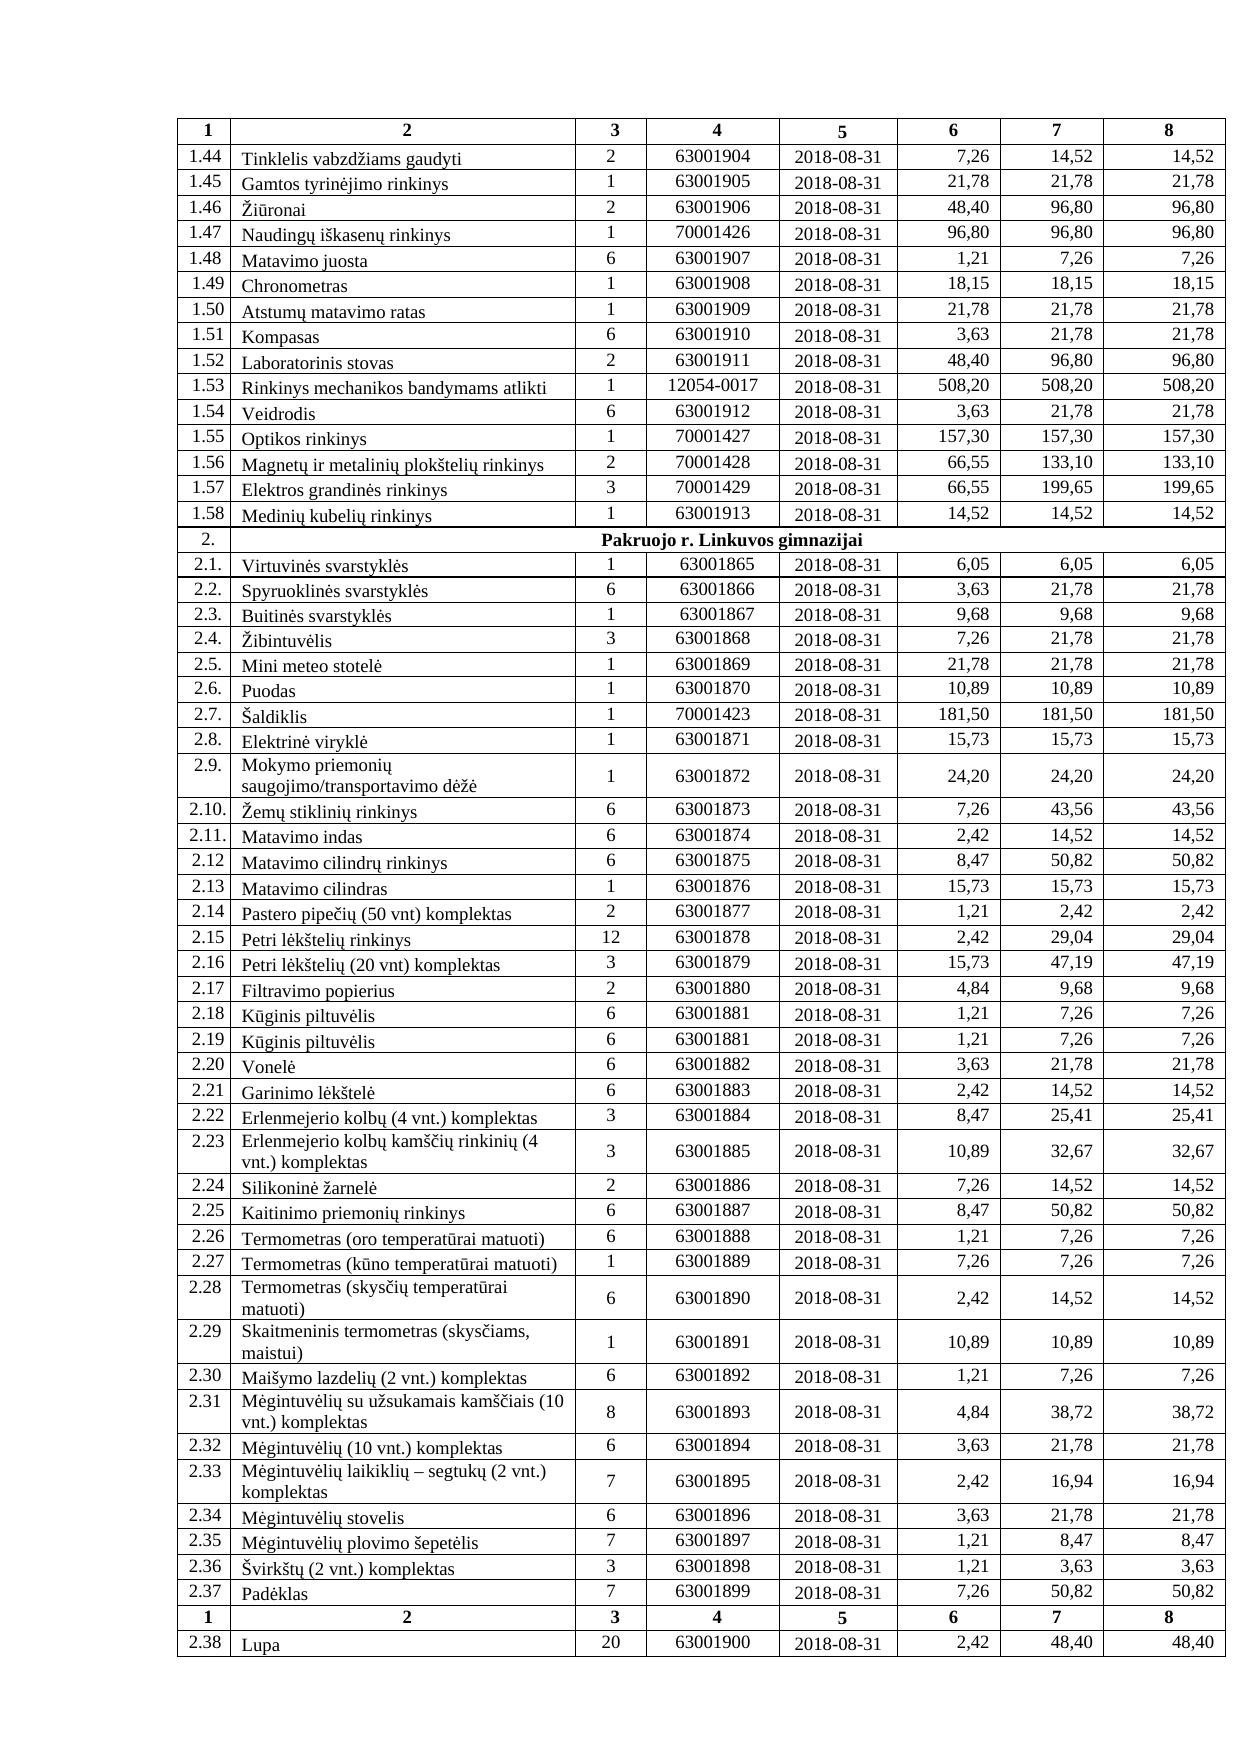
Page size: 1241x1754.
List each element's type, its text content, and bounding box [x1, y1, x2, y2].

table_cell Puodas [231, 677, 575, 702]
table_cell 2.6. [178, 677, 230, 702]
table_cell 1 [576, 677, 646, 702]
table_cell Kūginis piltuvėlis [231, 1028, 575, 1052]
table_cell 2018-08-31 [780, 1225, 897, 1249]
table_cell 1 [576, 875, 646, 899]
table_cell 18,15 [1104, 272, 1225, 297]
table_cell 2.27 [178, 1250, 230, 1275]
table_cell 14,52 [1104, 502, 1225, 526]
table_cell 66,55 [898, 476, 1000, 501]
table_cell 21,78 [1104, 323, 1225, 348]
table_cell 2018-08-31 [780, 703, 897, 727]
table_cell 63001881 [647, 1028, 779, 1052]
table_cell 2018-08-31 [780, 1460, 897, 1503]
table_cell 96,80 [1001, 196, 1103, 220]
table_cell 21,78 [1104, 1504, 1225, 1528]
table_cell 47,19 [1104, 951, 1225, 976]
table_cell 2.16 [178, 951, 230, 976]
table_cell 9,68 [1001, 603, 1103, 626]
table_cell 63001876 [647, 875, 779, 899]
table_cell Mini meteo stotelė [231, 653, 575, 676]
table_cell 3 [576, 627, 646, 652]
table_cell 1 [576, 502, 646, 526]
table_cell 6 [576, 1504, 646, 1528]
table_cell 21,78 [1104, 170, 1225, 195]
table_cell 8 [1104, 1606, 1225, 1630]
table_cell 63001895 [647, 1460, 779, 1503]
table_cell 6 [576, 1434, 646, 1458]
table_cell 70001423 [647, 703, 779, 727]
table_cell Magnetų ir metalinių plokštelių rinkinys [231, 451, 575, 475]
table_cell Pakruojo r. Linkuvos gimnazijai [231, 528, 1225, 552]
table_cell 2 [576, 1174, 646, 1198]
table_cell Švirkštų (2 vnt.) komplektas [231, 1555, 575, 1579]
table_cell Medinių kubelių rinkinys [231, 502, 575, 526]
table_cell 2018-08-31 [780, 1028, 897, 1052]
table_cell 63001878 [647, 926, 779, 950]
table_cell 2018-08-31 [780, 145, 897, 169]
table_cell Matavimo juosta [231, 247, 575, 271]
table_cell 2.24 [178, 1174, 230, 1198]
table_cell 9,68 [1104, 603, 1225, 626]
table_cell 63001893 [647, 1390, 779, 1433]
table_cell 63001887 [647, 1199, 779, 1224]
table_cell 8,47 [898, 1104, 1000, 1129]
table_cell 14,52 [1001, 1276, 1103, 1319]
table_cell 70001427 [647, 425, 779, 450]
table_cell 63001906 [647, 196, 779, 220]
table_cell 6 [576, 1276, 646, 1319]
table_cell Filtravimo popierius [231, 977, 575, 1001]
table_cell 3 [576, 951, 646, 976]
table_cell 199,65 [1104, 476, 1225, 501]
table_cell 1.49 [178, 272, 230, 297]
table_cell 2,42 [898, 1460, 1000, 1503]
table_cell 2018-08-31 [780, 977, 897, 1001]
table_cell 10,89 [1104, 1320, 1225, 1363]
table_cell 508,20 [1104, 374, 1225, 399]
table_cell 3,63 [898, 578, 1000, 602]
table_cell Chronometras [231, 272, 575, 297]
table_cell 2 [576, 349, 646, 373]
table_cell Matavimo cilindras [231, 875, 575, 899]
table_cell 63001886 [647, 1174, 779, 1198]
table_cell 8 [576, 1390, 646, 1433]
table_cell 1 [178, 1606, 230, 1630]
table_cell 8,47 [898, 1199, 1000, 1224]
table_cell 63001912 [647, 400, 779, 424]
table_cell 4,84 [898, 977, 1000, 1001]
table_cell 50,82 [1001, 849, 1103, 873]
table_cell 14,52 [1001, 502, 1103, 526]
table_cell 12 [576, 926, 646, 950]
table_cell 3 [576, 1555, 646, 1579]
table_cell 1.57 [178, 476, 230, 501]
table_cell 2018-08-31 [780, 425, 897, 450]
table_cell 2.4. [178, 627, 230, 652]
table_cell Skaitmeninis termometras (skysčiams, maistui) [231, 1320, 575, 1363]
table_cell 63001904 [647, 145, 779, 169]
table_cell 2.25 [178, 1199, 230, 1224]
table_cell 2.29 [178, 1320, 230, 1363]
table_cell 7,26 [1001, 1225, 1103, 1249]
table_cell 2018-08-31 [780, 476, 897, 501]
table_cell 199,65 [1001, 476, 1103, 501]
table_cell 2018-08-31 [780, 1079, 897, 1103]
table_cell 7,26 [1001, 1364, 1103, 1389]
table_cell Optikos rinkinys [231, 425, 575, 450]
table_cell Kūginis piltuvėlis [231, 1002, 575, 1027]
table_cell 2,42 [1104, 900, 1225, 924]
table_cell 63001913 [647, 502, 779, 526]
table_cell 63001883 [647, 1079, 779, 1103]
table_cell 2.5. [178, 653, 230, 676]
table_cell 2.28 [178, 1276, 230, 1319]
table_cell 63001866 [647, 578, 779, 602]
table_cell 2018-08-31 [780, 1631, 897, 1656]
table_cell 38,72 [1104, 1390, 1225, 1433]
table_cell 15,73 [1001, 728, 1103, 753]
table_cell 3 [576, 1104, 646, 1129]
table_cell 7,26 [898, 1580, 1000, 1605]
table_cell 63001882 [647, 1053, 779, 1078]
table_cell Mėgintuvėlių laikiklių – segtukų (2 vnt.) komplektas [231, 1460, 575, 1503]
table_cell 3 [576, 119, 646, 144]
table_cell 48,40 [1001, 1631, 1103, 1656]
table_cell 1 [576, 221, 646, 246]
table_cell 2018-08-31 [780, 170, 897, 195]
table_cell Žemų stiklinių rinkinys [231, 798, 575, 822]
table_cell 50,82 [1001, 1580, 1103, 1605]
table_cell 21,78 [1104, 400, 1225, 424]
table_cell 6 [898, 119, 1000, 144]
table_cell 3,63 [898, 1504, 1000, 1528]
table_cell Naudingų iškasenų rinkinys [231, 221, 575, 246]
table_cell 2,42 [898, 824, 1000, 848]
table_cell Vonelė [231, 1053, 575, 1078]
table_cell 1.45 [178, 170, 230, 195]
table_cell 14,52 [1001, 145, 1103, 169]
table_cell Veidrodis [231, 400, 575, 424]
table_cell 1,21 [898, 1028, 1000, 1052]
table_cell 2.20 [178, 1053, 230, 1078]
table_cell 1 [576, 374, 646, 399]
table_cell 2018-08-31 [780, 1002, 897, 1027]
table_cell 21,78 [1001, 653, 1103, 676]
table_cell 2018-08-31 [780, 627, 897, 652]
table_cell 5 [780, 119, 897, 144]
table_cell 2018-08-31 [780, 298, 897, 322]
table_cell 63001873 [647, 798, 779, 822]
table_cell 7,26 [1001, 1250, 1103, 1275]
table_cell 63001909 [647, 298, 779, 322]
table_cell 2.17 [178, 977, 230, 1001]
table_cell 7,26 [898, 1250, 1000, 1275]
table_cell 63001907 [647, 247, 779, 271]
table_cell 1.56 [178, 451, 230, 475]
table_cell 2. [178, 528, 230, 552]
table_cell 6 [576, 578, 646, 602]
table_cell 1 [576, 1320, 646, 1363]
table_cell 2018-08-31 [780, 1320, 897, 1363]
table_cell 2.15 [178, 926, 230, 950]
table_cell 2018-08-31 [780, 1580, 897, 1605]
table_cell 9,68 [1001, 977, 1103, 1001]
table_cell 63001905 [647, 170, 779, 195]
table_cell 3 [576, 1130, 646, 1173]
table_cell 66,55 [898, 451, 1000, 475]
table_cell 18,15 [898, 272, 1000, 297]
table_cell Elektrinė viryklė [231, 728, 575, 753]
table_cell 1,21 [898, 247, 1000, 271]
table_cell 7 [1001, 1606, 1103, 1630]
table_cell 7 [576, 1460, 646, 1503]
table_cell 63001870 [647, 677, 779, 702]
table_cell 15,73 [898, 728, 1000, 753]
table_cell 6 [576, 824, 646, 848]
table_cell 2 [231, 1606, 575, 1630]
table_cell 48,40 [1104, 1631, 1225, 1656]
table_cell 7,26 [898, 1174, 1000, 1198]
table_cell 63001888 [647, 1225, 779, 1249]
table_cell 2.11. [178, 824, 230, 848]
table_cell 2 [231, 119, 575, 144]
table_cell 2018-08-31 [780, 247, 897, 271]
table_cell Termometras (skysčių temperatūrai matuoti) [231, 1276, 575, 1319]
table_cell 2018-08-31 [780, 1276, 897, 1319]
table_cell 2018-08-31 [780, 400, 897, 424]
table_cell 14,52 [1104, 145, 1225, 169]
table_cell 7,26 [1104, 1250, 1225, 1275]
table_cell Kaitinimo priemonių rinkinys [231, 1199, 575, 1224]
table_cell 2018-08-31 [780, 1250, 897, 1275]
table_cell 1,21 [898, 900, 1000, 924]
table_cell 96,80 [898, 221, 1000, 246]
table_cell 4 [647, 1606, 779, 1630]
table_cell 15,73 [1001, 875, 1103, 899]
table_cell 50,82 [1104, 849, 1225, 873]
table_cell 7,26 [1001, 247, 1103, 271]
table_cell 2018-08-31 [780, 451, 897, 475]
table_cell 12054-0017 [647, 374, 779, 399]
table_cell 63001879 [647, 951, 779, 976]
table_cell 2.31 [178, 1390, 230, 1433]
table_cell 3,63 [898, 1053, 1000, 1078]
table_cell 7 [1001, 119, 1103, 144]
table_cell 2018-08-31 [780, 754, 897, 797]
table_cell 63001884 [647, 1104, 779, 1129]
table_cell 6 [576, 1002, 646, 1027]
table_cell 7,26 [898, 798, 1000, 822]
table_cell 6 [576, 1225, 646, 1249]
table_cell 2018-08-31 [780, 728, 897, 753]
table_cell Tinklelis vabzdžiams gaudyti [231, 145, 575, 169]
table_cell 7,26 [1001, 1002, 1103, 1027]
table_cell 63001894 [647, 1434, 779, 1458]
table_cell 63001872 [647, 754, 779, 797]
table_cell 1 [178, 119, 230, 144]
table_cell 2.21 [178, 1079, 230, 1103]
table_cell 2018-08-31 [780, 824, 897, 848]
table_cell 1.53 [178, 374, 230, 399]
table_cell 14,52 [1104, 824, 1225, 848]
table_cell 63001880 [647, 977, 779, 1001]
table_cell 63001899 [647, 1580, 779, 1605]
table_cell 2.30 [178, 1364, 230, 1389]
table_cell 2 [576, 900, 646, 924]
table_cell 1.58 [178, 502, 230, 526]
table_cell 2 [576, 196, 646, 220]
table_cell 63001910 [647, 323, 779, 348]
table_cell 21,78 [1001, 627, 1103, 652]
table_cell 14,52 [1001, 1079, 1103, 1103]
table_cell 63001871 [647, 728, 779, 753]
table_cell 2.12 [178, 849, 230, 873]
table_cell 2018-08-31 [780, 875, 897, 899]
table_cell 96,80 [1001, 349, 1103, 373]
table_cell 133,10 [1104, 451, 1225, 475]
table_cell 6 [576, 400, 646, 424]
table_cell Maišymo lazdelių (2 vnt.) komplektas [231, 1364, 575, 1389]
table_cell 14,52 [898, 502, 1000, 526]
table_cell Rinkinys mechanikos bandymams atlikti [231, 374, 575, 399]
table_cell 21,78 [1104, 298, 1225, 322]
table_cell 1.50 [178, 298, 230, 322]
table_cell 1 [576, 298, 646, 322]
table_cell Mokymo priemonių saugojimo/transportavimo dėžė [231, 754, 575, 797]
table_cell 2018-08-31 [780, 1130, 897, 1173]
table_cell 24,20 [1001, 754, 1103, 797]
table_cell 6 [576, 1079, 646, 1103]
table_cell 32,67 [1001, 1130, 1103, 1173]
table_cell 157,30 [1001, 425, 1103, 450]
table_cell 10,89 [1104, 677, 1225, 702]
table_cell 7,26 [1104, 1028, 1225, 1052]
table_cell 1 [576, 170, 646, 195]
table_cell 8,47 [898, 849, 1000, 873]
table_cell 63001896 [647, 1504, 779, 1528]
table_cell 2,42 [898, 1276, 1000, 1319]
table_cell 70001429 [647, 476, 779, 501]
table_cell 7,26 [898, 145, 1000, 169]
table_cell 2.26 [178, 1225, 230, 1249]
table_cell 21,78 [1001, 1434, 1103, 1458]
table_cell 1 [576, 553, 646, 576]
table_cell 2.23 [178, 1130, 230, 1173]
table_cell Matavimo cilindrų rinkinys [231, 849, 575, 873]
table_cell 50,82 [1104, 1199, 1225, 1224]
table_cell 2.7. [178, 703, 230, 727]
table_cell 25,41 [1001, 1104, 1103, 1129]
table_cell 2.2. [178, 578, 230, 602]
table_cell Mėgintuvėlių plovimo šepetėlis [231, 1529, 575, 1554]
table_cell 1 [576, 272, 646, 297]
table_cell 21,78 [1104, 627, 1225, 652]
table_cell 6 [576, 849, 646, 873]
table_cell 1,21 [898, 1555, 1000, 1579]
table_cell 70001428 [647, 451, 779, 475]
table_cell 1.55 [178, 425, 230, 450]
table_cell Laboratorinis stovas [231, 349, 575, 373]
table_cell 63001865 [647, 553, 779, 576]
table_cell 2018-08-31 [780, 798, 897, 822]
table_cell 2,42 [898, 1631, 1000, 1656]
table_cell 2018-08-31 [780, 1434, 897, 1458]
table_cell 508,20 [898, 374, 1000, 399]
table_cell 6,05 [898, 553, 1000, 576]
table_cell Mėgintuvėlių stovelis [231, 1504, 575, 1528]
table_cell 2.37 [178, 1580, 230, 1605]
table_cell 2018-08-31 [780, 553, 897, 576]
table_cell 6 [576, 247, 646, 271]
table_cell 7,26 [1001, 1028, 1103, 1052]
table_cell 63001900 [647, 1631, 779, 1656]
table_cell 7,26 [1104, 1225, 1225, 1249]
table_cell Kompasas [231, 323, 575, 348]
table_cell 43,56 [1104, 798, 1225, 822]
table_cell 2 [576, 451, 646, 475]
table_cell 1,21 [898, 1002, 1000, 1027]
table_cell 7,26 [898, 627, 1000, 652]
table_cell 3,63 [898, 400, 1000, 424]
table_cell 63001892 [647, 1364, 779, 1389]
table_cell 3,63 [898, 323, 1000, 348]
table_cell Termometras (oro temperatūrai matuoti) [231, 1225, 575, 1249]
table_cell 50,82 [1001, 1199, 1103, 1224]
table_cell 14,52 [1104, 1276, 1225, 1319]
table_cell 6 [576, 1053, 646, 1078]
table_cell 63001867 [647, 603, 779, 626]
table_cell 14,52 [1001, 1174, 1103, 1198]
table_cell 3,63 [1104, 1555, 1225, 1579]
table_cell 15,73 [898, 875, 1000, 899]
table_cell 7 [576, 1580, 646, 1605]
table_cell 6 [576, 1364, 646, 1389]
table_cell Mėgintuvėlių (10 vnt.) komplektas [231, 1434, 575, 1458]
table_cell 1 [576, 653, 646, 676]
table_cell 6,05 [1104, 553, 1225, 576]
table_cell 48,40 [898, 196, 1000, 220]
table_cell 2018-08-31 [780, 1199, 897, 1224]
table_cell 2018-08-31 [780, 196, 897, 220]
table_cell 21,78 [1001, 1053, 1103, 1078]
table_cell 1.47 [178, 221, 230, 246]
table_cell 1 [576, 703, 646, 727]
table_cell 2.36 [178, 1555, 230, 1579]
table_cell 2.1. [178, 553, 230, 576]
table_cell 2.22 [178, 1104, 230, 1129]
table_cell 2018-08-31 [780, 1364, 897, 1389]
table_cell 1.46 [178, 196, 230, 220]
table_cell 21,78 [1001, 400, 1103, 424]
table_cell 2018-08-31 [780, 1504, 897, 1528]
table_cell 20 [576, 1631, 646, 1656]
table_cell 2 [576, 145, 646, 169]
table_cell 2018-08-31 [780, 578, 897, 602]
table_cell 29,04 [1001, 926, 1103, 950]
table_cell Buitinės svarstyklės [231, 603, 575, 626]
table_cell 1 [576, 754, 646, 797]
table_cell 10,89 [898, 1320, 1000, 1363]
table_cell 4,84 [898, 1390, 1000, 1433]
table_cell 8 [1104, 119, 1225, 144]
table_cell 2018-08-31 [780, 323, 897, 348]
table_cell Erlenmejerio kolbų kamščių rinkinių (4 vnt.) komplektas [231, 1130, 575, 1173]
table_cell 2,42 [1001, 900, 1103, 924]
table_cell 2018-08-31 [780, 1390, 897, 1433]
table_cell 8,47 [1001, 1529, 1103, 1554]
table_cell 2018-08-31 [780, 502, 897, 526]
table_cell 7,26 [1104, 247, 1225, 271]
table_cell 1.48 [178, 247, 230, 271]
table_cell 63001897 [647, 1529, 779, 1554]
table_cell 2.19 [178, 1028, 230, 1052]
table_cell 2.10. [178, 798, 230, 822]
table_cell 38,72 [1001, 1390, 1103, 1433]
table_cell 2.33 [178, 1460, 230, 1503]
table_cell Garinimo lėkštelė [231, 1079, 575, 1103]
table_cell 1.52 [178, 349, 230, 373]
table_cell 47,19 [1001, 951, 1103, 976]
table_cell Erlenmejerio kolbų (4 vnt.) komplektas [231, 1104, 575, 1129]
table_cell 96,80 [1104, 349, 1225, 373]
table_cell 24,20 [898, 754, 1000, 797]
table_cell 15,73 [1104, 728, 1225, 753]
table_cell 5 [780, 1606, 897, 1630]
table_cell 3 [576, 476, 646, 501]
table_cell 2 [576, 977, 646, 1001]
table_cell 1 [576, 728, 646, 753]
table_cell 2.32 [178, 1434, 230, 1458]
table_cell 21,78 [898, 170, 1000, 195]
table_cell 21,78 [1001, 170, 1103, 195]
table_cell Pastero pipečių (50 vnt) komplektas [231, 900, 575, 924]
table_cell 2.9. [178, 754, 230, 797]
table_cell 21,78 [898, 653, 1000, 676]
table_cell 2.13 [178, 875, 230, 899]
table_cell 2018-08-31 [780, 677, 897, 702]
table_cell 15,73 [1104, 875, 1225, 899]
table_cell 6 [576, 323, 646, 348]
table_cell 4 [647, 119, 779, 144]
table_cell 2018-08-31 [780, 1555, 897, 1579]
table_cell 2018-08-31 [780, 653, 897, 676]
table_cell 157,30 [898, 425, 1000, 450]
table_cell 1.51 [178, 323, 230, 348]
table_cell 2018-08-31 [780, 951, 897, 976]
table_cell 14,52 [1104, 1079, 1225, 1103]
table_cell Spyruoklinės svarstyklės [231, 578, 575, 602]
table_cell 2018-08-31 [780, 1053, 897, 1078]
table_cell 181,50 [898, 703, 1000, 727]
table_cell 48,40 [898, 349, 1000, 373]
table_cell 96,80 [1001, 221, 1103, 246]
table_cell Lupa [231, 1631, 575, 1656]
table_cell 6 [576, 1199, 646, 1224]
table_cell 181,50 [1001, 703, 1103, 727]
table_cell 63001890 [647, 1276, 779, 1319]
table_cell 70001426 [647, 221, 779, 246]
table_cell 63001889 [647, 1250, 779, 1275]
table_cell 2018-08-31 [780, 221, 897, 246]
table_cell 181,50 [1104, 703, 1225, 727]
table_cell 14,52 [1001, 824, 1103, 848]
table_cell 9,68 [1104, 977, 1225, 1001]
table_cell 2018-08-31 [780, 272, 897, 297]
table_cell 63001885 [647, 1130, 779, 1173]
table_cell 63001898 [647, 1555, 779, 1579]
table_cell 2018-08-31 [780, 1104, 897, 1129]
table_cell 63001891 [647, 1320, 779, 1363]
table_cell 2018-08-31 [780, 849, 897, 873]
table_cell 21,78 [1104, 653, 1225, 676]
table_cell 15,73 [898, 951, 1000, 976]
table_cell 3,63 [898, 1434, 1000, 1458]
table_cell 21,78 [1001, 298, 1103, 322]
table_cell 2.8. [178, 728, 230, 753]
table_cell 2.38 [178, 1631, 230, 1656]
table_cell 2018-08-31 [780, 603, 897, 626]
table_cell 7 [576, 1529, 646, 1554]
table_cell 7,26 [1104, 1364, 1225, 1389]
table_cell 10,89 [1001, 677, 1103, 702]
table_cell Šaldiklis [231, 703, 575, 727]
table_cell 1 [576, 603, 646, 626]
table_cell 32,67 [1104, 1130, 1225, 1173]
table_cell 16,94 [1001, 1460, 1103, 1503]
table_cell Atstumų matavimo ratas [231, 298, 575, 322]
table_cell 2,42 [898, 1079, 1000, 1103]
table_cell 2.34 [178, 1504, 230, 1528]
table_cell 1.54 [178, 400, 230, 424]
table_cell Petri lėkštelių rinkinys [231, 926, 575, 950]
table_cell 2018-08-31 [780, 349, 897, 373]
table_cell 2018-08-31 [780, 926, 897, 950]
table_cell 63001874 [647, 824, 779, 848]
table_cell 21,78 [1001, 323, 1103, 348]
table_cell Padėklas [231, 1580, 575, 1605]
table_cell 2.14 [178, 900, 230, 924]
table_cell 21,78 [1001, 1504, 1103, 1528]
table_cell Petri lėkštelių (20 vnt) komplektas [231, 951, 575, 976]
table_cell Matavimo indas [231, 824, 575, 848]
table_cell 21,78 [1001, 578, 1103, 602]
table_cell 18,15 [1001, 272, 1103, 297]
table_cell 133,10 [1001, 451, 1103, 475]
table_cell 6 [898, 1606, 1000, 1630]
table_cell 6 [576, 798, 646, 822]
table_cell 2.18 [178, 1002, 230, 1027]
table_cell 10,89 [1001, 1320, 1103, 1363]
table_cell 63001911 [647, 349, 779, 373]
table_cell 8,47 [1104, 1529, 1225, 1554]
table_cell 63001908 [647, 272, 779, 297]
table_cell 96,80 [1104, 221, 1225, 246]
table_cell 24,20 [1104, 754, 1225, 797]
table_cell 21,78 [1104, 1053, 1225, 1078]
table_cell 3,63 [1001, 1555, 1103, 1579]
table_cell Silikoninė žarnelė [231, 1174, 575, 1198]
table_cell 14,52 [1104, 1174, 1225, 1198]
table_cell Termometras (kūno temperatūrai matuoti) [231, 1250, 575, 1275]
table_cell 50,82 [1104, 1580, 1225, 1605]
table_cell 2,42 [898, 926, 1000, 950]
table_cell 2018-08-31 [780, 374, 897, 399]
table_cell 10,89 [898, 1130, 1000, 1173]
table_cell 29,04 [1104, 926, 1225, 950]
table_cell 1.44 [178, 145, 230, 169]
table_cell 2018-08-31 [780, 1174, 897, 1198]
table_cell Elektros grandinės rinkinys [231, 476, 575, 501]
table_cell 63001875 [647, 849, 779, 873]
table_cell 1 [576, 1250, 646, 1275]
table_cell 16,94 [1104, 1460, 1225, 1503]
table_cell Virtuvinės svarstyklės [231, 553, 575, 576]
table_cell 21,78 [1104, 1434, 1225, 1458]
table_cell 63001881 [647, 1002, 779, 1027]
table_cell 1,21 [898, 1364, 1000, 1389]
table_cell 2018-08-31 [780, 900, 897, 924]
table_cell 25,41 [1104, 1104, 1225, 1129]
table_cell 9,68 [898, 603, 1000, 626]
table_cell 10,89 [898, 677, 1000, 702]
table_cell 7,26 [1104, 1002, 1225, 1027]
table_cell 63001877 [647, 900, 779, 924]
table_cell Žiūronai [231, 196, 575, 220]
table_cell Gamtos tyrinėjimo rinkinys [231, 170, 575, 195]
table_cell 21,78 [898, 298, 1000, 322]
table_cell 1,21 [898, 1529, 1000, 1554]
table_cell 6 [576, 1028, 646, 1052]
table_cell Mėgintuvėlių su užsukamais kamščiais (10 vnt.) komplektas [231, 1390, 575, 1433]
table_cell 21,78 [1104, 578, 1225, 602]
table_cell 2.3. [178, 603, 230, 626]
table_cell 3 [576, 1606, 646, 1630]
table_cell 157,30 [1104, 425, 1225, 450]
table_cell 2.35 [178, 1529, 230, 1554]
table_cell 6,05 [1001, 553, 1103, 576]
table_cell 96,80 [1104, 196, 1225, 220]
table_cell 508,20 [1001, 374, 1103, 399]
table_cell 2018-08-31 [780, 1529, 897, 1554]
table_cell 1 [576, 425, 646, 450]
table_cell 43,56 [1001, 798, 1103, 822]
table_cell 1,21 [898, 1225, 1000, 1249]
table_cell 63001869 [647, 653, 779, 676]
table_cell 63001868 [647, 627, 779, 652]
table_cell Žibintuvėlis [231, 627, 575, 652]
